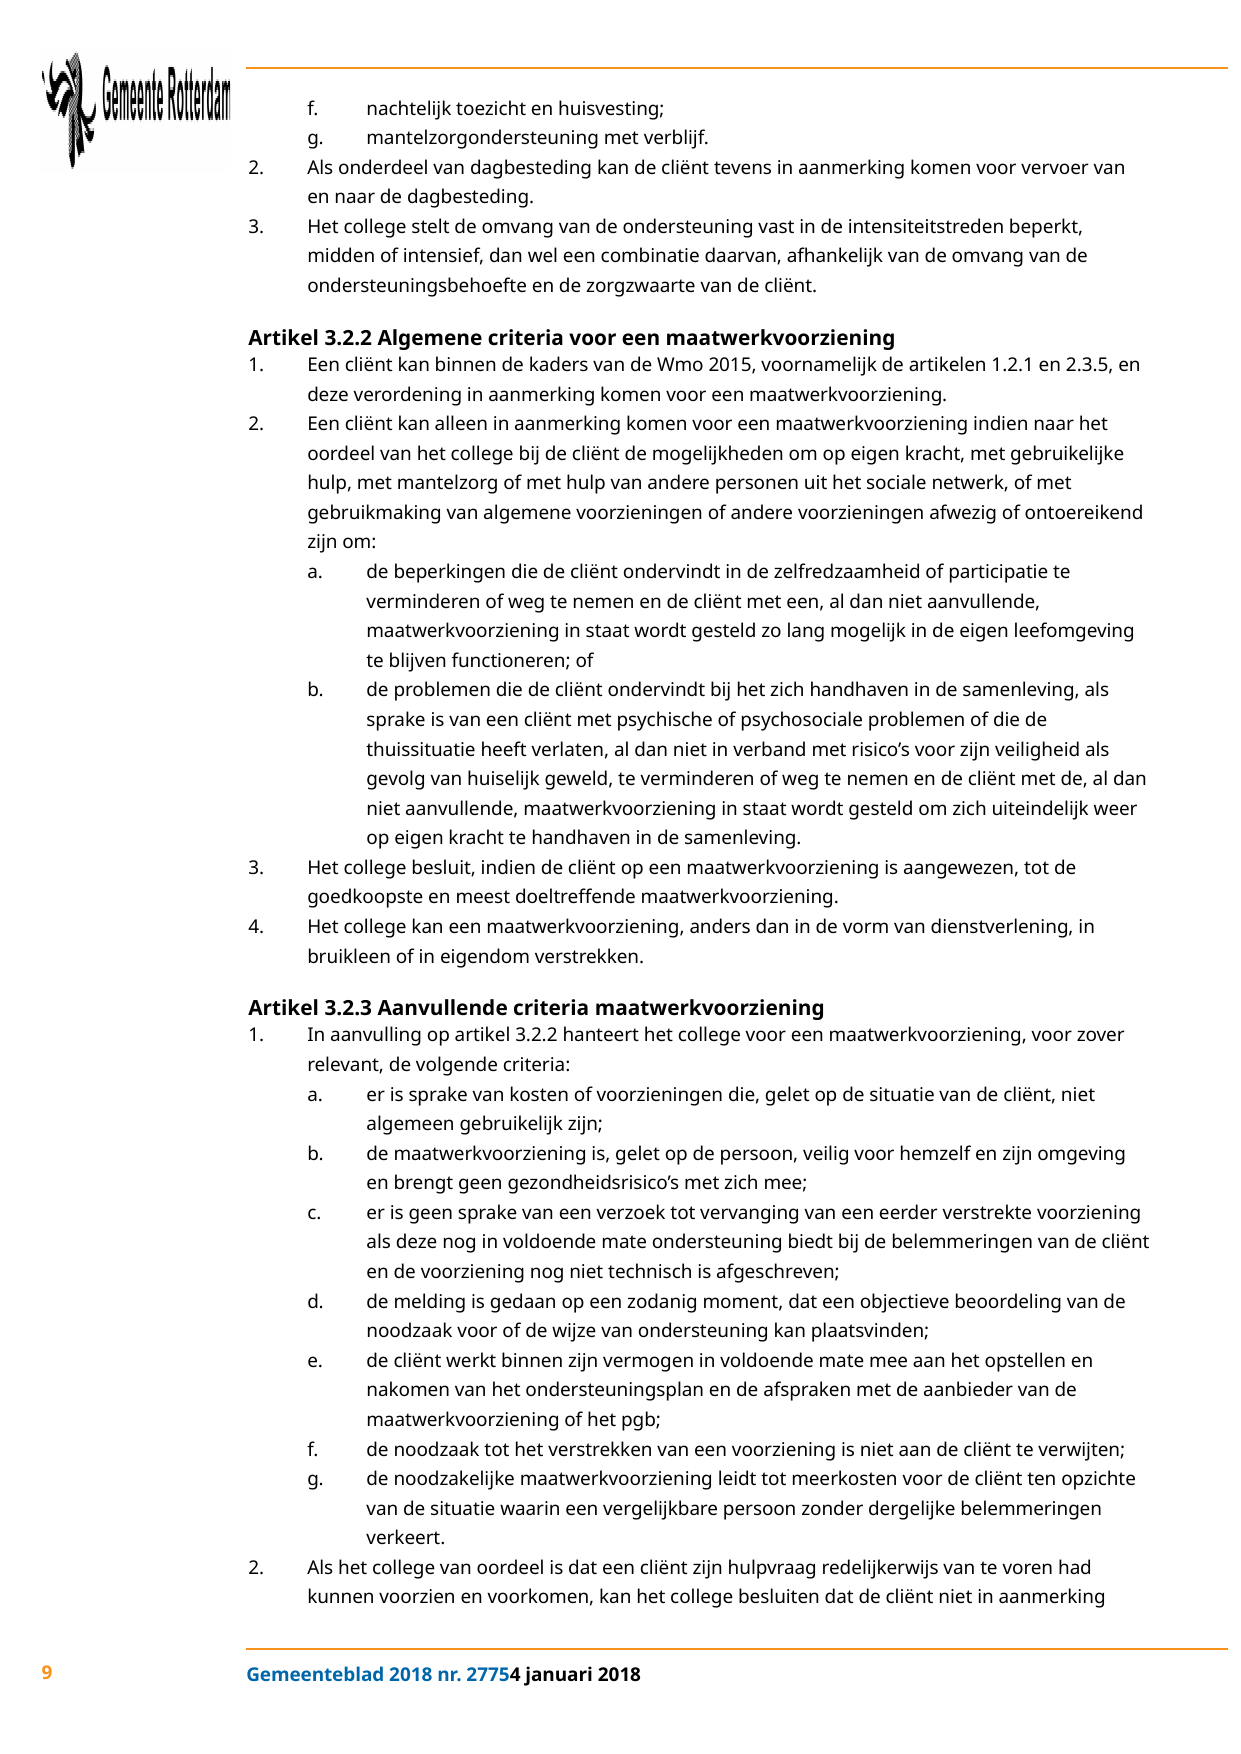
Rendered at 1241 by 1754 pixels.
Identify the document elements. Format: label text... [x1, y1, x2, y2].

list Een cliënt kan alleen in aanmerking komen voor een maatwerkvoorziening indien naar het oordeel van het college bij de cliënt de mogelijkheden om op eigen kracht, met gebruikelijke hulp, met mantelzorg of met hulp van andere personen uit het sociale netwerk, of met gebruikmaking van algemene voorzieningen of andere voorzieningen afwezig of ontoereikend zijn om: [248, 410, 1152, 554]
list Het college stelt de omvang van de ondersteuning vast in de intensiteitstreden beperkt, midden of intensief, dan wel een combinatie daarvan, afhankelijk van de omvang van de ondersteuningsbehoefte en de zorgzwaarte van de cliënt. [248, 213, 1152, 298]
list Als onderdeel van dagbesteding kan de cliënt tevens in aanmerking komen voor vervoer van en naar de dagbesteding. [248, 154, 1152, 209]
list de beperkingen die de cliënt ondervindt in de zelfredzaamheid of participatie te verminderen of weg te nemen en de cliënt met een, al dan niet aanvullende, maatwerkvoorziening in staat wordt gesteld zo lang mogelijk in de eigen leefomgeving te blijven functioneren; of [307, 558, 1152, 673]
list er is sprake van kosten of voorzieningen die, gelet op de situatie van de cliënt, niet algemeen gebruikelijk zijn; [307, 1081, 1152, 1136]
list de maatwerkvoorziening is, gelet op de persoon, veilig voor hemzelf en zijn omgeving en brengt geen gezondheidsrisico’s met zich mee; [307, 1140, 1152, 1195]
text Artikel 3.2.2 Algemene criteria voor een maatwerkvoorziening [248, 323, 1152, 351]
list nachtelijk toezicht en huisvesting; [307, 95, 1152, 121]
picture [41, 47, 231, 172]
list de noodzaak tot het verstrekken van een voorziening is niet aan de cliënt te verwijten; [307, 1436, 1152, 1462]
list mantelzorgondersteuning met verblijf. [307, 124, 1152, 150]
text Artikel 3.2.3 Aanvullende criteria maatwerkvoorziening [248, 993, 1152, 1022]
list er is geen sprake van een verzoek tot vervanging van een eerder verstrekte voorziening als deze nog in voldoende mate ondersteuning biedt bij de belemmeringen van de cliënt en de voorziening nog niet technisch is afgeschreven; [307, 1199, 1152, 1284]
list In aanvulling op artikel 3.2.2 hanteert het college voor een maatwerkvoorziening, voor zover relevant, de volgende criteria: [248, 1022, 1152, 1077]
list Het college kan een maatwerkvoorziening, anders dan in de vorm van dienstverlening, in bruikleen of in eigendom verstrekken. [248, 913, 1152, 968]
list de noodzakelijke maatwerkvoorziening leidt tot meerkosten voor de cliënt ten opzichte van de situatie waarin een vergelijkbare persoon zonder dergelijke belemmeringen verkeert. [307, 1465, 1152, 1550]
list Het college besluit, indien de cliënt op een maatwerkvoorziening is aangewezen, tot de goedkoopste en meest doeltreffende maatwerkvoorziening. [248, 854, 1152, 909]
list Een cliënt kan binnen de kaders van de Wmo 2015, voornamelijk de artikelen 1.2.1 en 2.3.5, en deze verordening in aanmerking komen voor een maatwerkvoorziening. [248, 351, 1152, 406]
list Als het college van oordeel is dat een cliënt zijn hulpvraag redelijkerwijs van te voren had kunnen voorzien en voorkomen, kan het college besluiten dat de cliënt niet in aanmerking [248, 1554, 1152, 1609]
list de problemen die de cliënt ondervindt bij het zich handhaven in de samenleving, als sprake is van een cliënt met psychische of psychosociale problemen of die de thuissituatie heeft verlaten, al dan niet in verband met risico’s voor zijn veiligheid als gevolg van huiselijk geweld, te verminderen of weg te nemen en de cliënt met de, al dan niet aanvullende, maatwerkvoorziening in staat wordt gesteld om zich uiteindelijk weer op eigen kracht te handhaven in de samenleving. [307, 677, 1152, 850]
list de cliënt werkt binnen zijn vermogen in voldoende mate mee aan het opstellen en nakomen van het ondersteuningsplan en de afspraken met de aanbieder van de maatwerkvoorziening of het pgb; [307, 1347, 1152, 1432]
list de melding is gedaan op een zodanig moment, dat een objectieve beoordeling van de noodzaak voor of de wijze van ondersteuning kan plaatsvinden; [307, 1288, 1152, 1343]
